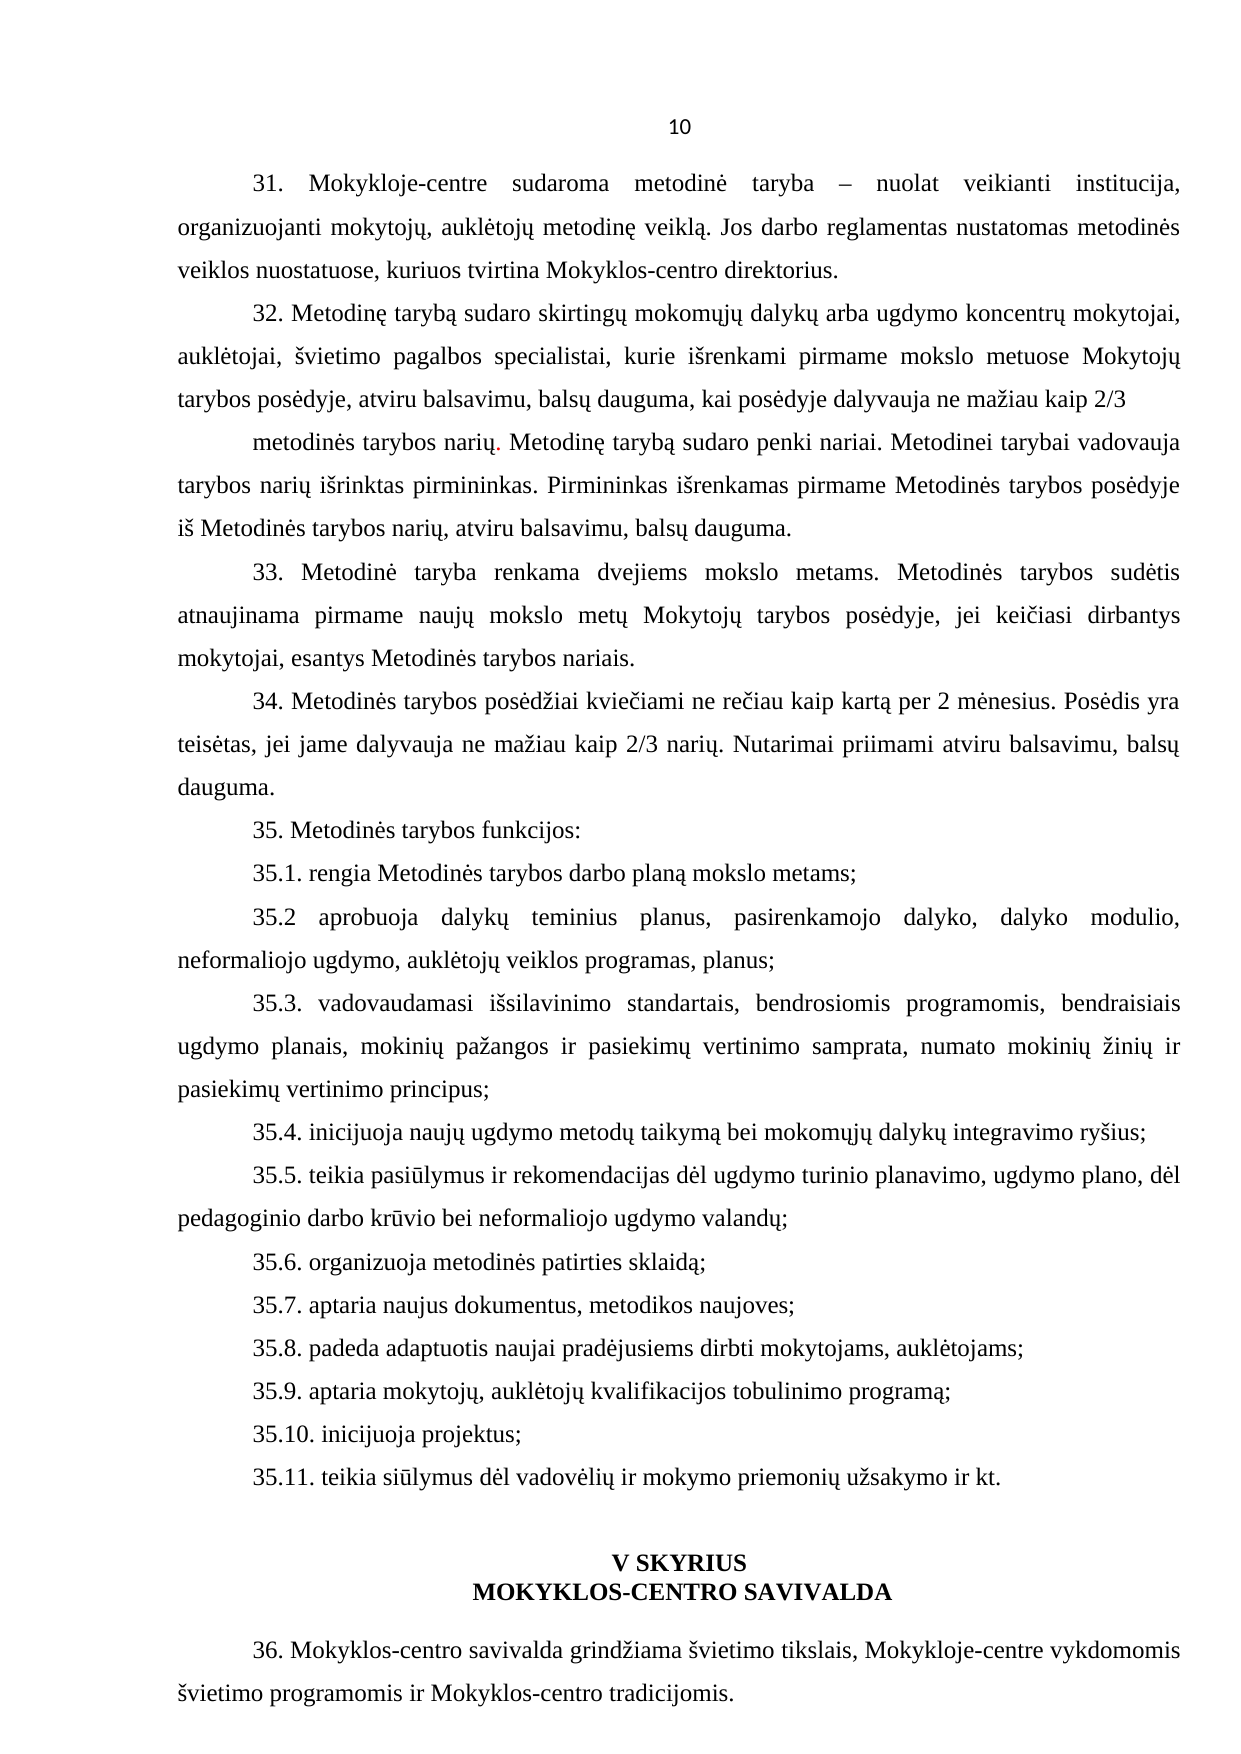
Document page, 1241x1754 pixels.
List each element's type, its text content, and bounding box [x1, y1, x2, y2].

text metodinės tarybos narių. Metodinę tarybą sudaro penki nariai. Metodinei tarybai vadovauja tarybos narių išrinktas pirmininkas. Pirmininkas išrenkamas pirmame Metodinės tarybos posėdyje iš Metodinės tarybos narių, atviru balsavimu, balsų dauguma. [177, 427, 1181, 542]
text 35.5. teikia pasiūlymus ir rekomendacijas dėl ugdymo turinio planavimo, ugdymo plano, dėl pedagoginio darbo krūvio bei neformaliojo ugdymo valandų; [177, 1160, 1181, 1232]
text 35.4. inicijuoja naujų ugdymo metodų taikymą bei mokomųjų dalykų integravimo ryšius; [177, 1117, 1181, 1146]
text 35.9. aptaria mokytojų, auklėtojų kvalifikacijos tobulinimo programą; [177, 1376, 1181, 1405]
text 35. Metodinės tarybos funkcijos: [177, 815, 1181, 844]
text 35.1. rengia Metodinės tarybos darbo planą mokslo metams; [177, 858, 1181, 887]
text V SKYRIUS [177, 1548, 1181, 1577]
text 34. Metodinės tarybos posėdžiai kviečiami ne rečiau kaip kartą per 2 mėnesius. Posėdis yra teisėtas, jei jame dalyvauja ne mažiau kaip 2/3 narių. Nutarimai priimami atviru balsavimu, balsų dauguma. [177, 686, 1181, 801]
text 33. Metodinė taryba renkama dvejiems mokslo metams. Metodinės tarybos sudėtis atnaujinama pirmame naujų mokslo metų Mokytojų tarybos posėdyje, jei keičiasi dirbantys mokytojai, esantys Metodinės tarybos nariais. [177, 557, 1181, 672]
text 31. Mokykloje-centre sudaroma metodinė taryba – nuolat veikianti institucija, organizuojanti mokytojų, auklėtojų metodinę veiklą. Jos darbo reglamentas nustatomas metodinės veiklos nuostatuose, kuriuos tvirtina Mokyklos-centro direktorius. [177, 168, 1181, 283]
text MOKYKLOS-CENTRO SAVIVALDA [177, 1577, 1181, 1606]
text 35.3. vadovaudamasi išsilavinimo standartais, bendrosiomis programomis, bendraisiais ugdymo planais, mokinių pažangos ir pasiekimų vertinimo samprata, numato mokinių žinių ir pasiekimų vertinimo principus; [177, 988, 1181, 1103]
text 35.2 aprobuoja dalykų teminius planus, pasirenkamojo dalyko, dalyko modulio, neformaliojo ugdymo, auklėtojų veiklos programas, planus; [177, 902, 1181, 973]
text 35.10. inicijuoja projektus; [177, 1419, 1181, 1448]
text 32. Metodinę tarybą sudaro skirtingų mokomųjų dalykų arba ugdymo koncentrų mokytojai, auklėtojai, švietimo pagalbos specialistai, kurie išrenkami pirmame mokslo metuose Mokytojų tarybos posėdyje, atviru balsavimu, balsų dauguma, kai posėdyje dalyvauja ne mažiau kaip 2/3 [177, 298, 1181, 413]
text 35.6. organizuoja metodinės patirties sklaidą; [177, 1247, 1181, 1275]
text 35.7. aptaria naujus dokumentus, metodikos naujoves; [177, 1290, 1181, 1318]
text 36. Mokyklos-centro savivalda grindžiama švietimo tikslais, Mokykloje-centre vykdomomis švietimo programomis ir Mokyklos-centro tradicijomis. [177, 1635, 1181, 1707]
text 35.11. teikia siūlymus dėl vadovėlių ir mokymo priemonių užsakymo ir kt. [177, 1462, 1181, 1491]
text 35.8. padeda adaptuotis naujai pradėjusiems dirbti mokytojams, auklėtojams; [177, 1333, 1181, 1362]
